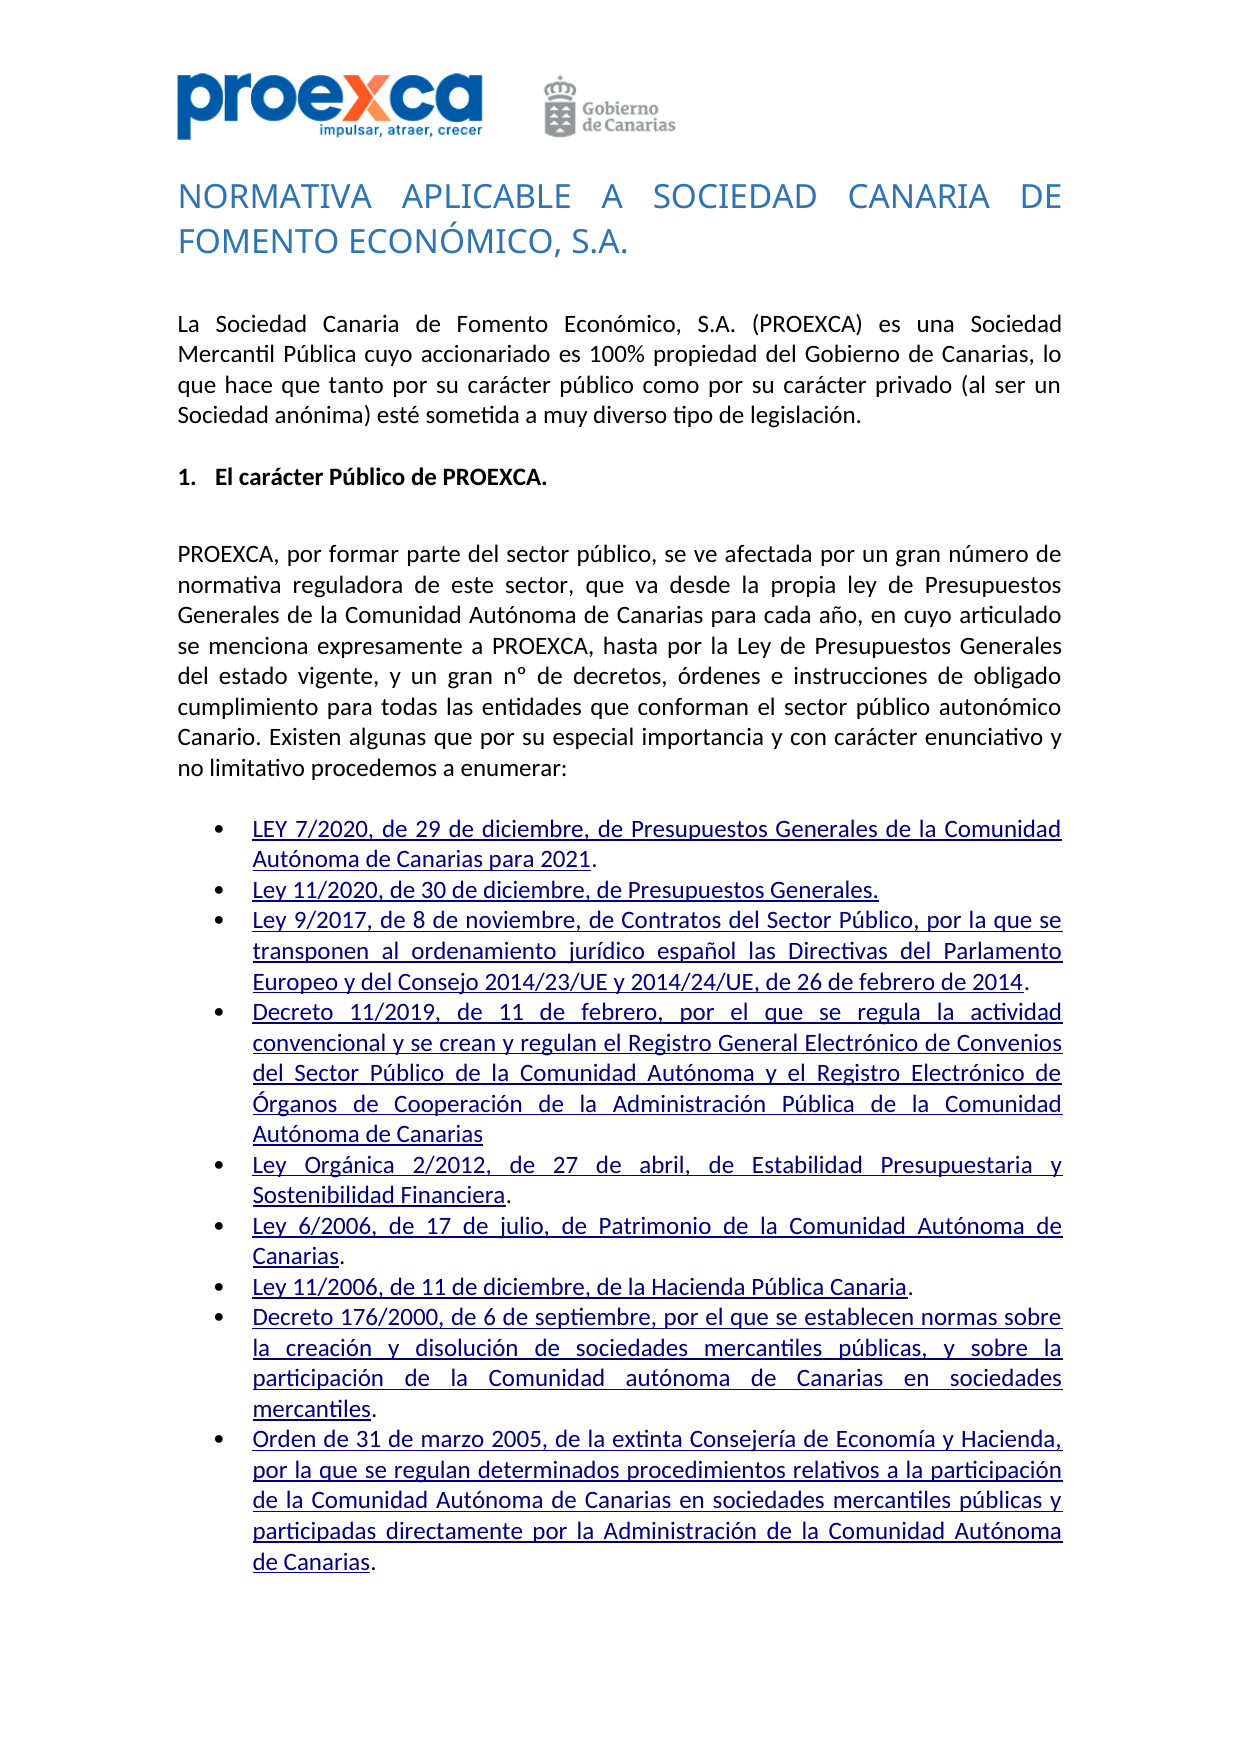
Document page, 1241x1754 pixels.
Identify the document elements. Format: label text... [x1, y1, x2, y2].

list Decreto 176/2000, de 6 de septiembre, por el que se establecen normas sobre la creación y disolución de sociedades mercantiles públicas, y sobre la participación de la Comunidad autónoma de Canarias en sociedades mercantiles. [215, 1301, 1063, 1423]
subtitle NORMATIVA APLICABLE A SOCIEDAD CANARIA DE FOMENTO ECONÓMICO, S.A. [177, 173, 1063, 263]
text La Sociedad Canaria de Fomento Económico, S.A. (PROEXCA) es una Sociedad Mercantil Pública cuyo accionariado es 100% propiedad del Gobierno de Canarias, lo que hace que tanto por su carácter público como por su carácter privado (al ser un Sociedad anónima) esté sometida a muy diverso tipo de legislación. [177, 308, 1063, 430]
list PROEXCA, por formar parte del sector público, se ve afectada por un gran número de normativa reguladora de este sector, que va desde la propia ley de Presupuestos Generales de la Comunidad Autónoma de Canarias para cada año, en cuyo articulado se menciona expresamente a PROEXCA, hasta por la Ley de Presupuestos Generales del estado vigente, y un gran nº de decretos, órdenes e instrucciones de obligado cumplimiento para todas las entidades que conforman el sector público autonómico Canario. Existen algunas que por su especial importancia y con carácter enunciativo y no limitativo procedemos a enumerar: [177, 538, 1063, 783]
list Ley 6/2006, de 17 de julio, de Patrimonio de la Comunidad Autónoma de Canarias. [215, 1210, 1063, 1271]
list Ley 9/2017, de 8 de noviembre, de Contratos del Sector Público, por la que se transponen al ordenamiento jurídico español las Directivas del Parlamento Europeo y del Consejo 2014/23/UE y 2014/24/UE, de 26 de febrero de 2014. [215, 905, 1063, 996]
list Ley Orgánica 2/2012, de 27 de abril, de Estabilidad Presupuestaria y Sostenibilidad Financiera. [215, 1149, 1063, 1210]
list Orden de 31 de marzo 2005, de la extinta Consejería de Economía y Hacienda, por la que se regulan determinados procedimientos relativos a la participación de la Comunidad Autónoma de Canarias en sociedades mercantiles públicas y participadas directamente por la Administración de la Comunidad Autónoma de Canarias. [215, 1423, 1063, 1576]
list Ley 11/2006, de 11 de diciembre, de la Hacienda Pública Canaria. [215, 1271, 1063, 1301]
list Decreto 11/2019, de 11 de febrero, por el que se regula la actividad convencional y se crean y regulan el Registro General Electrónico de Convenios del Sector Público de la Comunidad Autónoma y el Registro Electrónico de Órganos de Cooperación de la Administración Pública de la Comunidad Autónoma de Canarias [215, 996, 1063, 1149]
list Ley 11/2020, de 30 de diciembre, de Presupuestos Generales. [215, 874, 1063, 905]
list El carácter Público de PROEXCA. [177, 461, 1063, 491]
list LEY 7/2020, de 29 de diciembre, de Presupuestos Generales de la Comunidad Autónoma de Canarias para 2021. [215, 813, 1063, 874]
